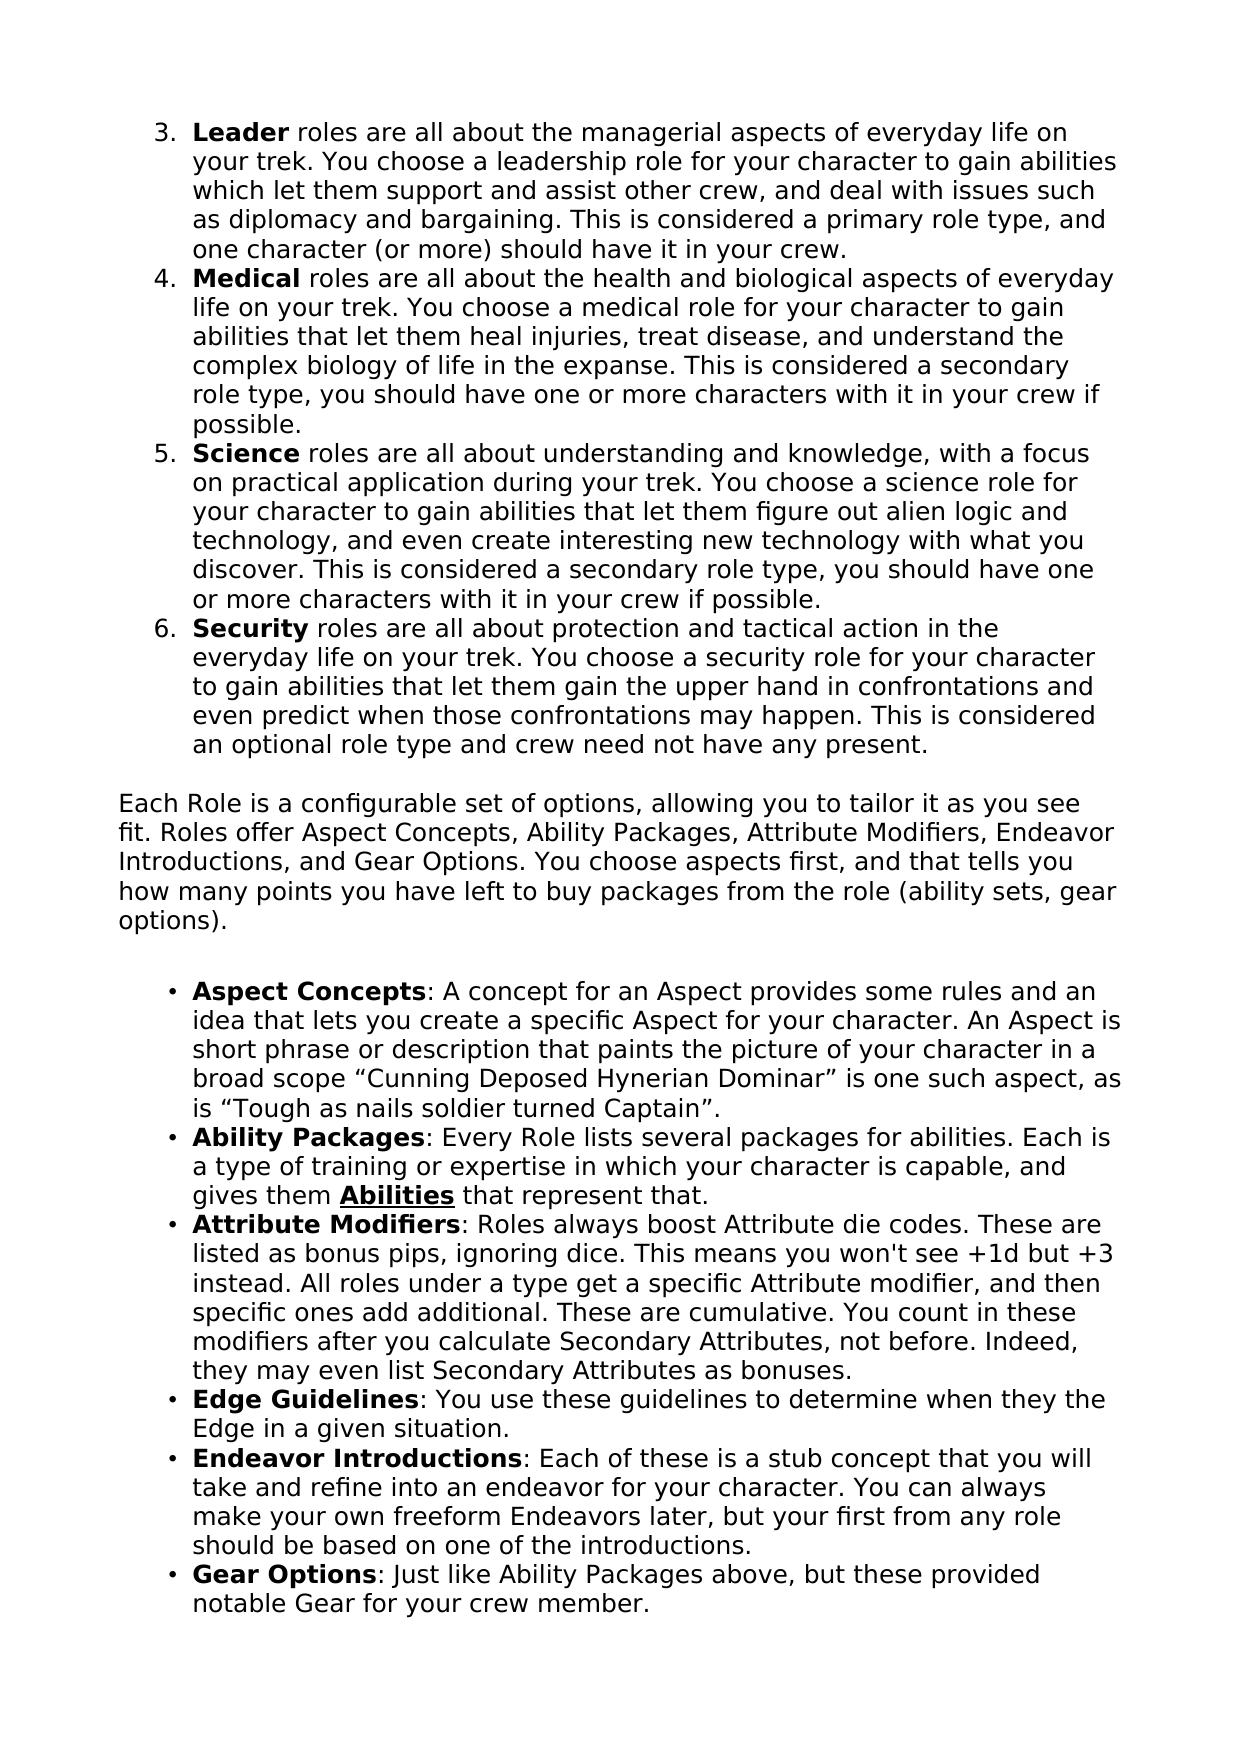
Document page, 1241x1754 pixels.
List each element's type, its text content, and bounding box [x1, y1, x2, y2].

list Gear Options: Just like Ability Packages above, but these provided notable Gear for your crew member. [177, 1560, 1122, 1619]
text Each Role is a configurable set of options, allowing you to tailor it as you see fit. Roles offer Aspect Concepts, Ability Packages, Attribute Modifiers, Endeavor Introductions, and Gear Options. You choose aspects first, and that tells you how many points you have left to buy packages from the role (ability sets, gear options). [118, 789, 1122, 935]
list Attribute Modifiers: Roles always boost Attribute die codes. These are listed as bonus pips, ignoring dice. This means you won't see +1d but +3 instead. All roles under a type get a specific Attribute modifier, and then specific ones add additional. These are cumulative. You count in these modifiers after you calculate Secondary Attributes, not before. Indeed, they may even list Secondary Attributes as bonuses. [177, 1210, 1122, 1385]
list Medical roles are all about the health and biological aspects of everyday life on your trek. You choose a medical role for your character to gain abilities that let them heal injuries, treat disease, and understand the complex biology of life in the expanse. This is considered a secondary role type, you should have one or more characters with it in your crew if possible. [177, 264, 1122, 439]
list Security roles are all about protection and tactical action in the everyday life on your trek. You choose a security role for your character to gain abilities that let them gain the upper hand in confrontations and even predict when those confrontations may happen. This is considered an optional role type and crew need not have any present. [177, 614, 1122, 760]
list Edge Guidelines: You use these guidelines to determine when they the Edge in a given situation. [177, 1385, 1122, 1444]
list Ability Packages: Every Role lists several packages for abilities. Each is a type of training or expertise in which your character is capable, and gives them Abilities that represent that. [177, 1123, 1122, 1210]
list Science roles are all about understanding and knowledge, with a focus on practical application during your trek. You choose a science role for your character to gain abilities that let them figure out alien logic and technology, and even create interesting new technology with what you discover. This is considered a secondary role type, you should have one or more characters with it in your crew if possible. [177, 439, 1122, 614]
list Endeavor Introductions: Each of these is a stub concept that you will take and refine into an endeavor for your character. You can always make your own freeform Endeavors later, but your first from any role should be based on one of the introductions. [177, 1444, 1122, 1560]
list Leader roles are all about the managerial aspects of everyday life on your trek. You choose a leadership role for your character to gain abilities which let them support and assist other crew, and deal with issues such as diplomacy and bargaining. This is considered a primary role type, and one character (or more) should have it in your crew. [177, 118, 1122, 264]
list Aspect Concepts: A concept for an Aspect provides some rules and an idea that lets you create a specific Aspect for your character. An Aspect is short phrase or description that paints the picture of your character in a broad scope “Cunning Deposed Hynerian Dominar” is one such aspect, as is “Tough as nails soldier turned Captain”. [177, 977, 1122, 1123]
